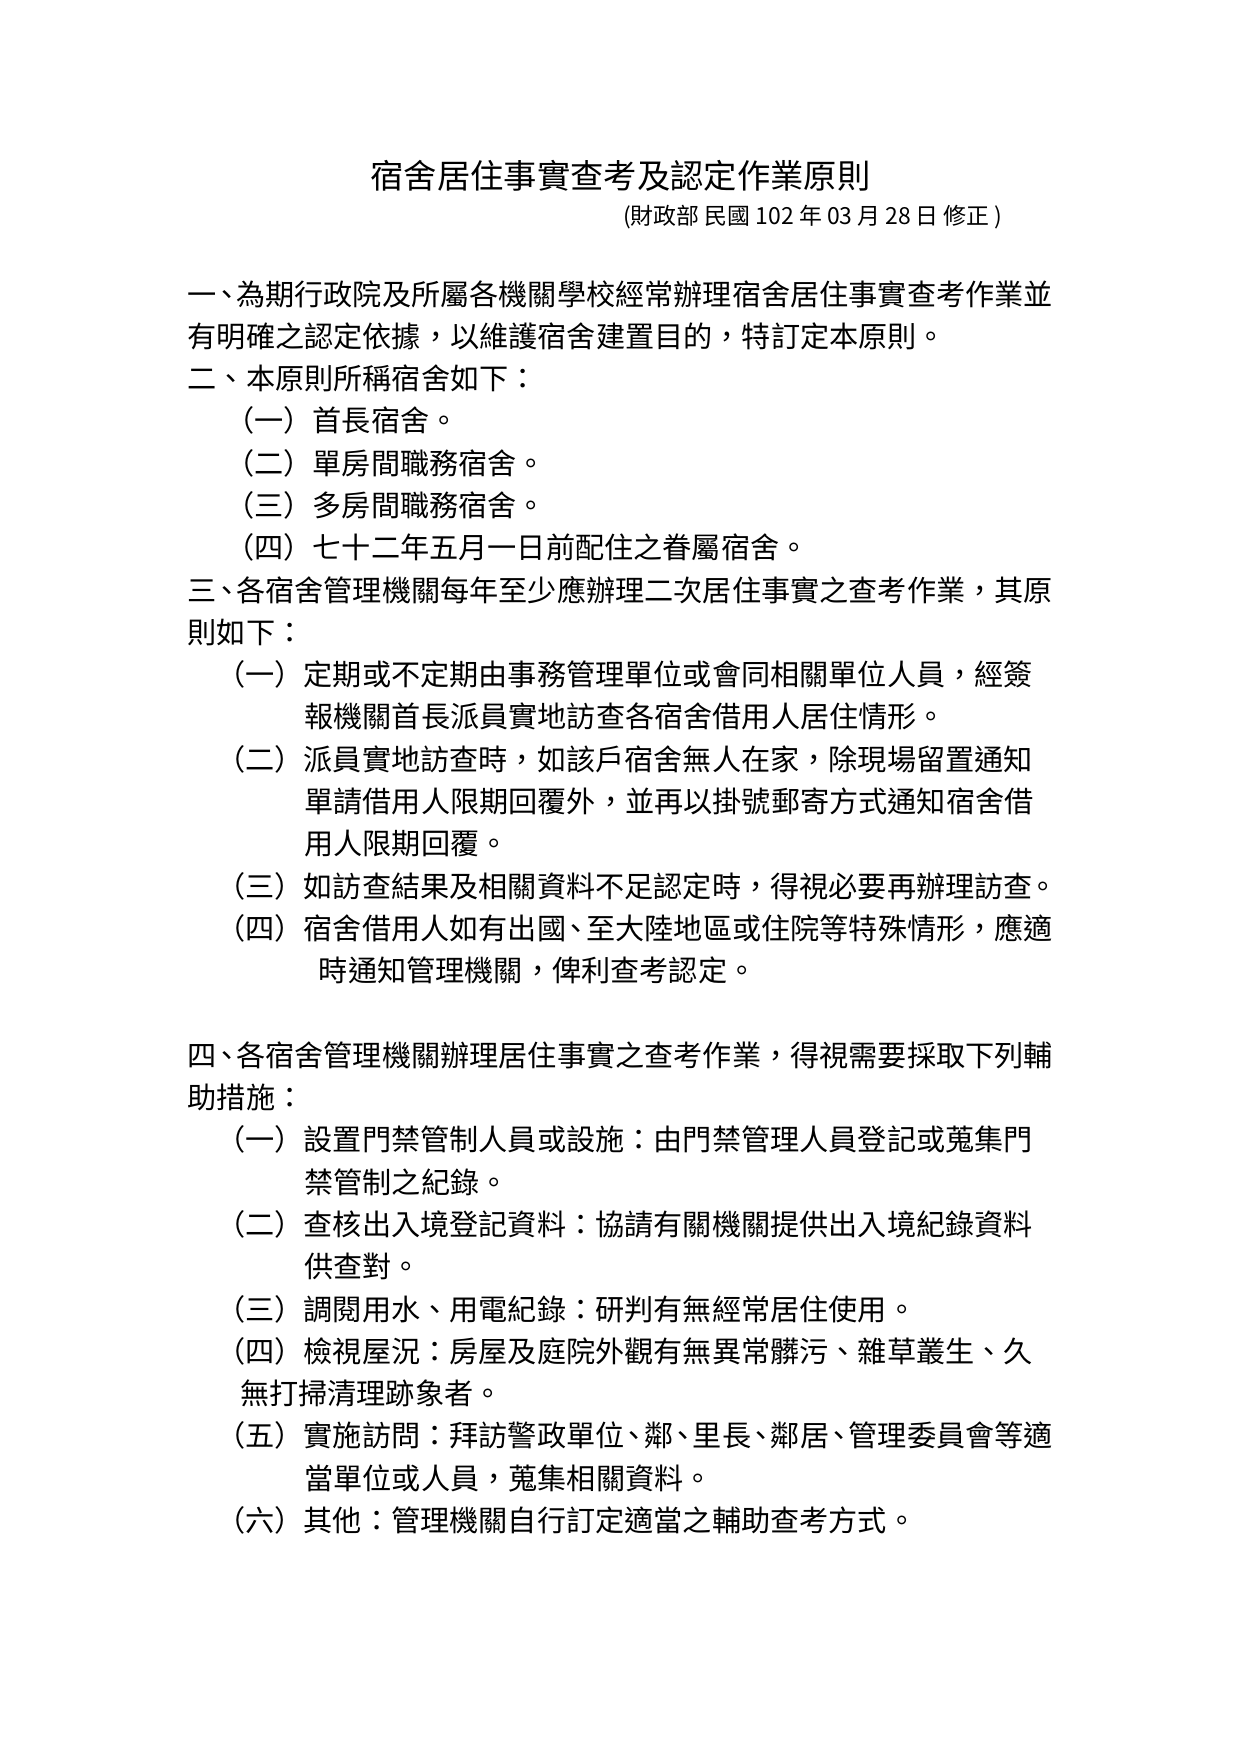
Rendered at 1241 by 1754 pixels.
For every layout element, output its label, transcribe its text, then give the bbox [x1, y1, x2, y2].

text [187, 1540, 1053, 1573]
text （三）多房間職務宿舍。 [225, 483, 1053, 525]
text 三、各宿舍管理機關每年至少應辦理二次居住事實之查考作業，其原則如下： [187, 567, 1053, 652]
text 二、本原則所稱宿舍如下： [187, 356, 1053, 398]
text （二）查核出入境登記資料：協請有關機關提供出入境紀錄資料供查對。 [187, 1202, 1053, 1286]
text (財政部 民國 102 年 03 月 28日 修正 ) [187, 198, 1053, 231]
text 一、為期行政院及所屬各機關學校經常辦理宿舍居住事實查考作業並有明確之認定依據，以維護宿舍建置目的，特訂定本原則。 [187, 271, 1053, 356]
text 四、各宿舍管理機關辦理居住事實之查考作業，得視需要採取下列輔助措施： [187, 1032, 1053, 1117]
text （一）首長宿舍。 [225, 398, 1053, 440]
text （五）實施訪問：拜訪警政單位、鄰、里長、鄰居、管理委員會等適當單位或人員，蒐集相關資料。 [187, 1413, 1053, 1498]
text （三）調閱用水、用電紀錄：研判有無經常居住使用。 （四）檢視屋況：房屋及庭院外觀有無異常髒污、雜草叢生、久 無打掃清理跡象者。 [187, 1286, 1053, 1413]
text （三）如訪查結果及相關資料不足認定時，得視必要再辦理訪查。 [187, 863, 1053, 906]
text （六）其他：管理機關自行訂定適當之輔助查考方式。 [187, 1498, 1053, 1540]
text （四）宿舍借用人如有出國、至大陸地區或住院等特殊情形，應適時通知管理機關，俾利查考認定。 [187, 906, 1053, 990]
text （一）定期或不定期由事務管理單位或會同相關單位人員，經簽報機關首長派員實地訪查各宿舍借用人居住情形。 [187, 652, 1053, 736]
text 宿舍居住事實查考及認定作業原則 [187, 150, 1053, 198]
text （一）設置門禁管制人員或設施：由門禁管理人員登記或蒐集門禁管制之紀錄。 [187, 1117, 1053, 1202]
text （二）派員實地訪查時，如該戶宿舍無人在家，除現場留置通知單請借用人限期回覆外，並再以掛號郵寄方式通知宿舍借用人限期回覆。 [187, 736, 1053, 863]
text （四）七十二年五月一日前配住之眷屬宿舍。 [225, 525, 1053, 567]
text （二）單房間職務宿舍。 [225, 440, 1053, 483]
